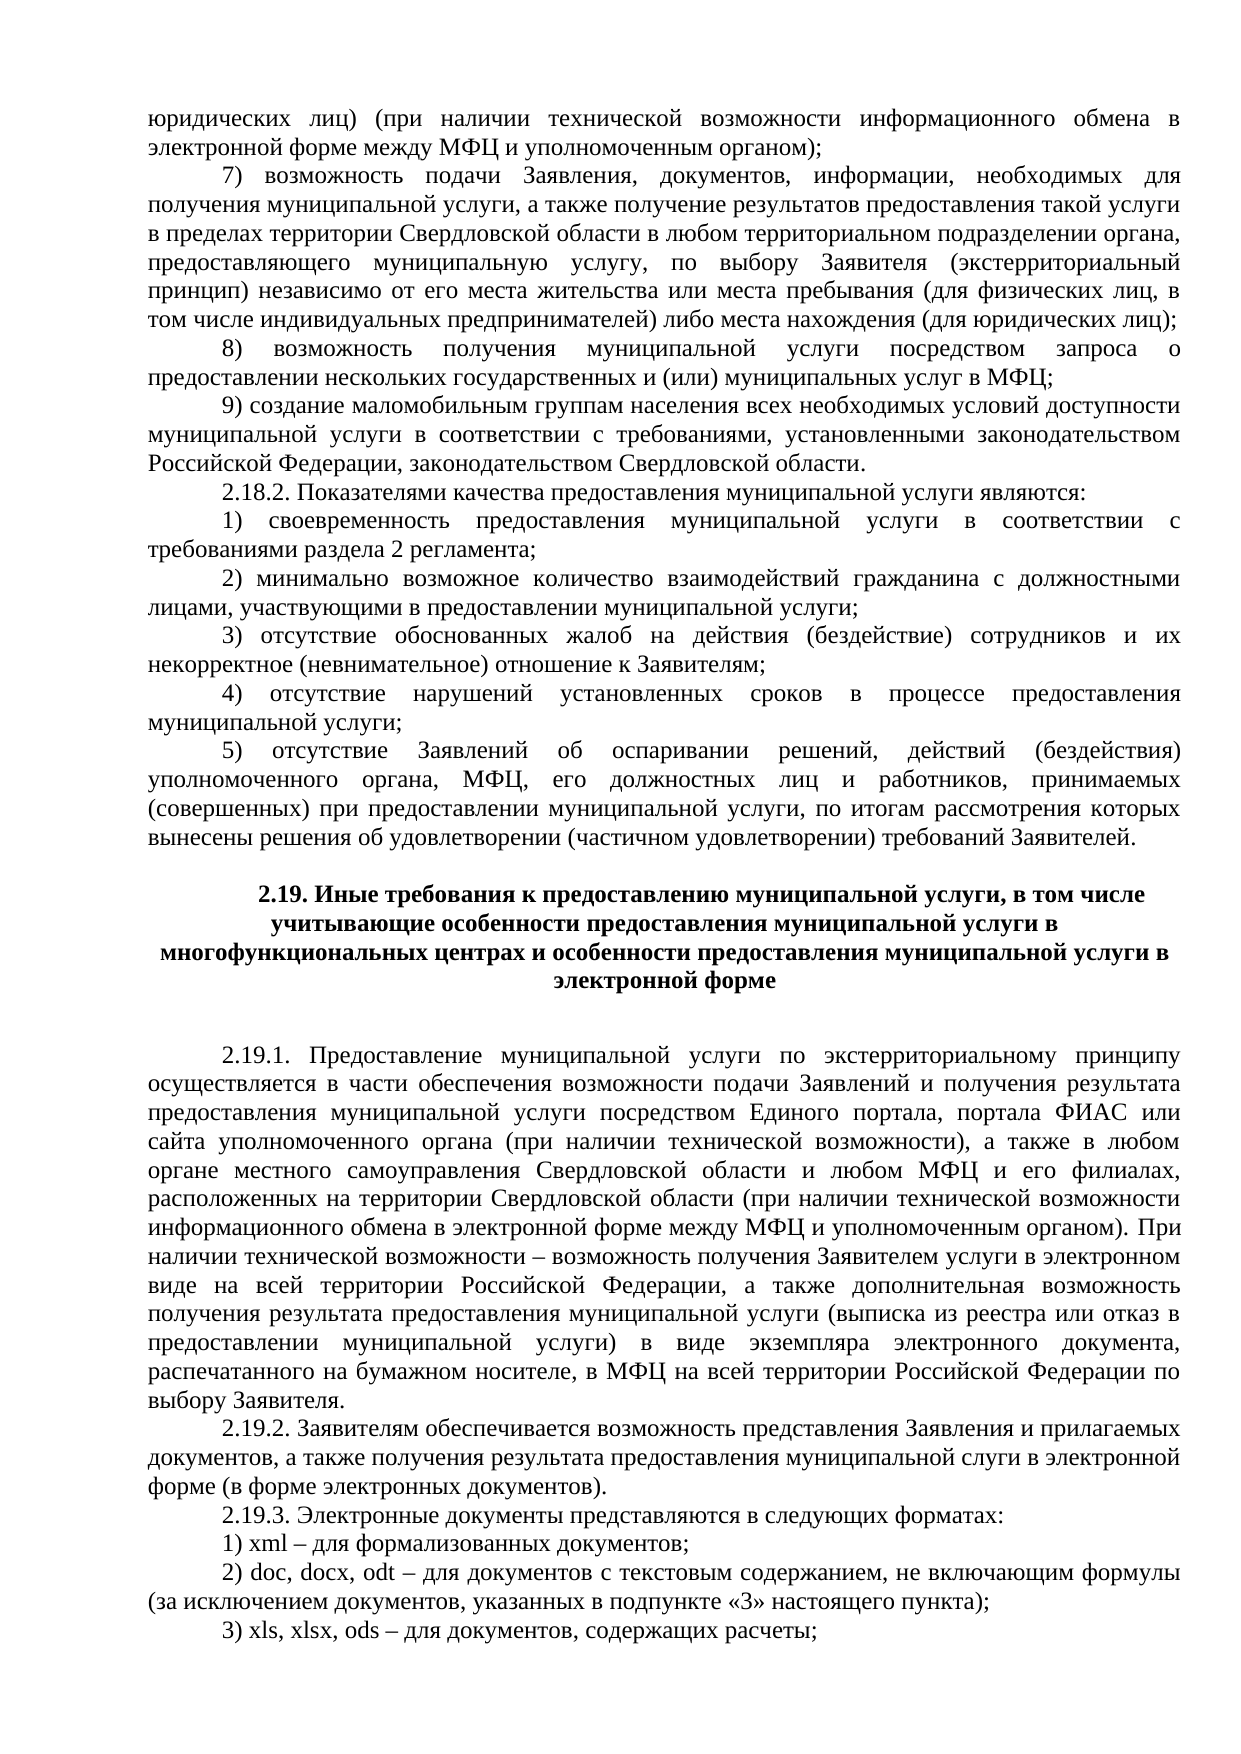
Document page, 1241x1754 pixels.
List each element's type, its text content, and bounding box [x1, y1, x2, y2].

text 2) doc, docx, odt – для документов с текстовым содержанием, не включающим формулы (за исключением документов, указанных в подпункте «3» настоящего пункта); [148, 1557, 1181, 1615]
text 2.19.3. Электронные документы представляются в следующих форматах: [148, 1500, 1181, 1528]
text 3) отсутствие обоснованных жалоб на действия (бездействие) сотрудников и их некорректное (невнимательное) отношение к Заявителям; [148, 621, 1181, 678]
text юридических лиц) (при наличии технической возможности информационного обмена в электронной форме между МФЦ и уполномоченным органом); [148, 103, 1181, 161]
text 2.18.2. Показателями качества предоставления муниципальной услуги являются: [148, 477, 1181, 506]
text 7) возможность подачи Заявления, документов, информации, необходимых для получения муниципальной услуги, а также получение результатов предоставления такой услуги в пределах территории Свердловской области в любом территориальном подразделении органа, предоставляющего муниципальную услугу, по выбору Заявителя (экстерриториальный принцип) независимо от его места жительства или места пребывания (для физических лиц, в том числе индивидуальных предпринимателей) либо места нахождения (для юридических лиц); [148, 161, 1181, 333]
text 1) своевременность предоставления муниципальной услуги в соответствии с требованиями раздела 2 регламента; [148, 506, 1181, 563]
text 5) отсутствие Заявлений об оспаривании решений, действий (бездействия) уполномоченного органа, МФЦ, его должностных лиц и работников, принимаемых (совершенных) при предоставлении муниципальной услуги, по итогам рассмотрения которых вынесены решения об удовлетворении (частичном удовлетворении) требований Заявителей. [148, 736, 1181, 851]
text 2) минимально возможное количество взаимодействий гражданина с должностными лицами, участвующими в предоставлении муниципальной услуги; [148, 563, 1181, 621]
text 8) возможность получения муниципальной услуги посредством запроса о предоставлении нескольких государственных и (или) муниципальных услуг в МФЦ; [148, 333, 1181, 391]
text 4) отсутствие нарушений установленных сроков в процессе предоставления муниципальной услуги; [148, 678, 1181, 736]
text 3) xls, xlsx, ods – для документов, содержащих расчеты; [148, 1615, 1181, 1643]
text 9) создание маломобильным группам населения всех необходимых условий доступности муниципальной услуги в соответствии с требованиями, установленными законодательством Российской Федерации, законодательством Свердловской области. [148, 391, 1181, 477]
text 2.19.1. Предоставление муниципальной услуги по экстерриториальному принципу осуществляется в части обеспечения возможности подачи Заявлений и получения результата предоставления муниципальной услуги посредством Единого портала, портала ФИАС или сайта уполномоченного органа (при наличии технической возможности), а также в любом органе местного самоуправления Свердловской области и любом МФЦ и его филиалах, расположенных на территории Свердловской области (при наличии технической возможности информационного обмена в электронной форме между МФЦ и уполномоченным органом). При наличии технической возможности – возможность получения Заявителем услуги в электронном виде на всей территории Российской Федерации, а также дополнительная возможность получения результата предоставления муниципальной услуги (выписка из реестра или отказ в предоставлении муниципальной услуги) в виде экземпляра электронного документа, распечатанного на бумажном носителе, в МФЦ на всей территории Российской Федерации по выбору Заявителя. [148, 1040, 1181, 1413]
text 1) xml – для формализованных документов; [148, 1528, 1181, 1557]
subtitle 2.19. Иные требования к предоставлению муниципальной услуги, в том числе учитывающие особенности предоставления муниципальной услуги в многофункциональных центрах и особенности предоставления муниципальной услуги в электронной форме [148, 879, 1181, 994]
text 2.19.2. Заявителям обеспечивается возможность представления Заявления и прилагаемых документов, а также получения результата предоставления муниципальной слуги в электронной форме (в форме электронных документов). [148, 1413, 1181, 1500]
